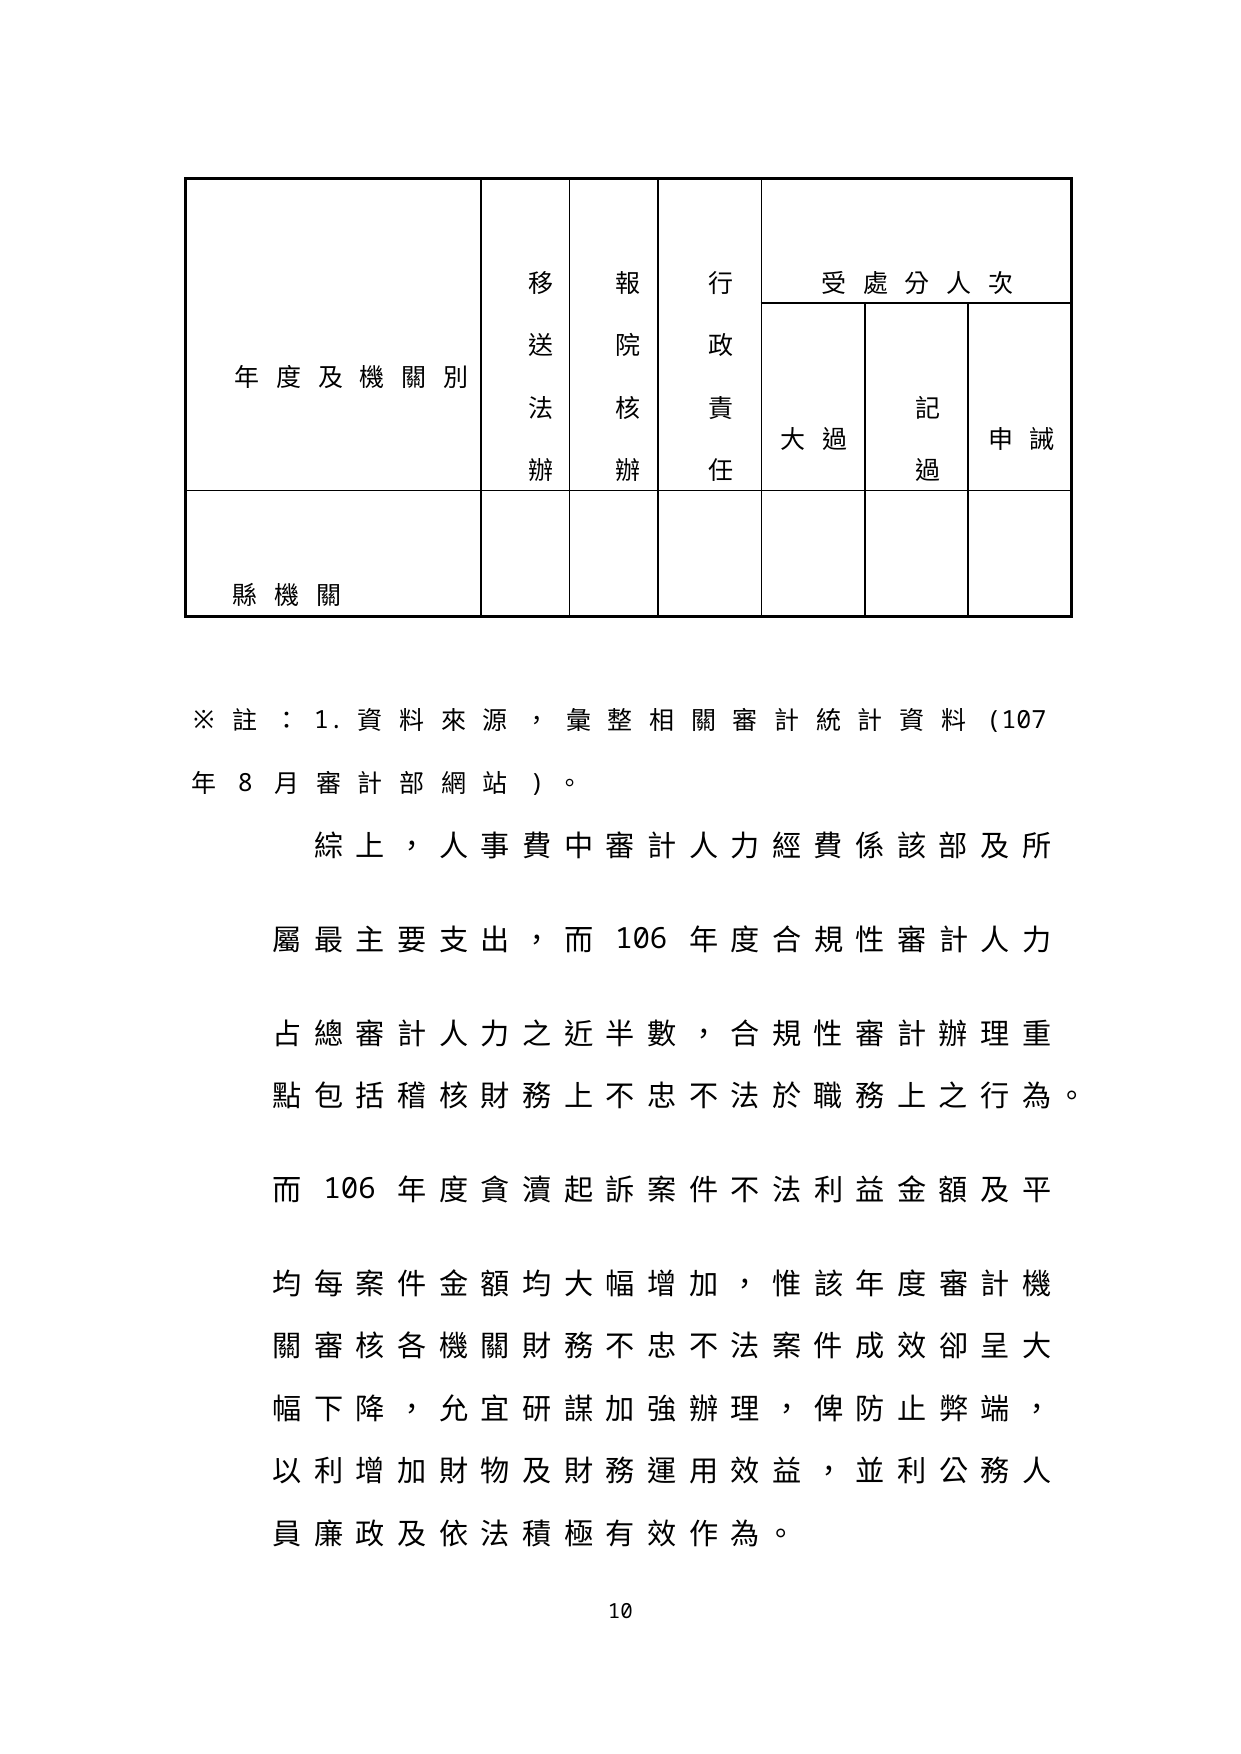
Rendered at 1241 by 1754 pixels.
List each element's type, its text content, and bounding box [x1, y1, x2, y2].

text ※註：1.資料來源，彙整相關審計統計資料(107年8月審計部網站)。 [183, 677, 1058, 802]
table_cell 縣機關 [187, 491, 480, 615]
table_cell [866, 491, 967, 615]
text 綜上，人事費中審計人力經費係該部及所屬最主要支出，而106年度合規性審計人力占總審計人力之近半數，合規性審計辦理重點包括稽核財務上不忠不法於職務上之行為。而106年度貪瀆起訴案件不法利益金額及平均每案件金額均大幅增加，惟該年度審計機關審核各機關財務不忠不法案件成效卻呈大幅下降，允宜研謀加強辦理，俾防止弊端，以利增加財物及財務運用效益，並利公務人員廉政及依法積極有效作為。 [242, 802, 1058, 1552]
table_header 受處分人次 [762, 180, 1070, 302]
table_header 年度及機關別 [187, 180, 480, 490]
table_cell [570, 491, 657, 615]
table_header 行政責任處分 [659, 180, 761, 490]
table_cell [969, 491, 1070, 615]
table_header 報院 核辦 [570, 180, 657, 490]
table_cell 申誡 [969, 304, 1070, 490]
table_cell [659, 491, 761, 615]
table_cell 記過 [866, 304, 967, 490]
table_cell 大過 [762, 304, 864, 490]
table_header 移送 法辦 [482, 180, 569, 490]
table_cell [762, 491, 864, 615]
table_cell [482, 491, 569, 615]
